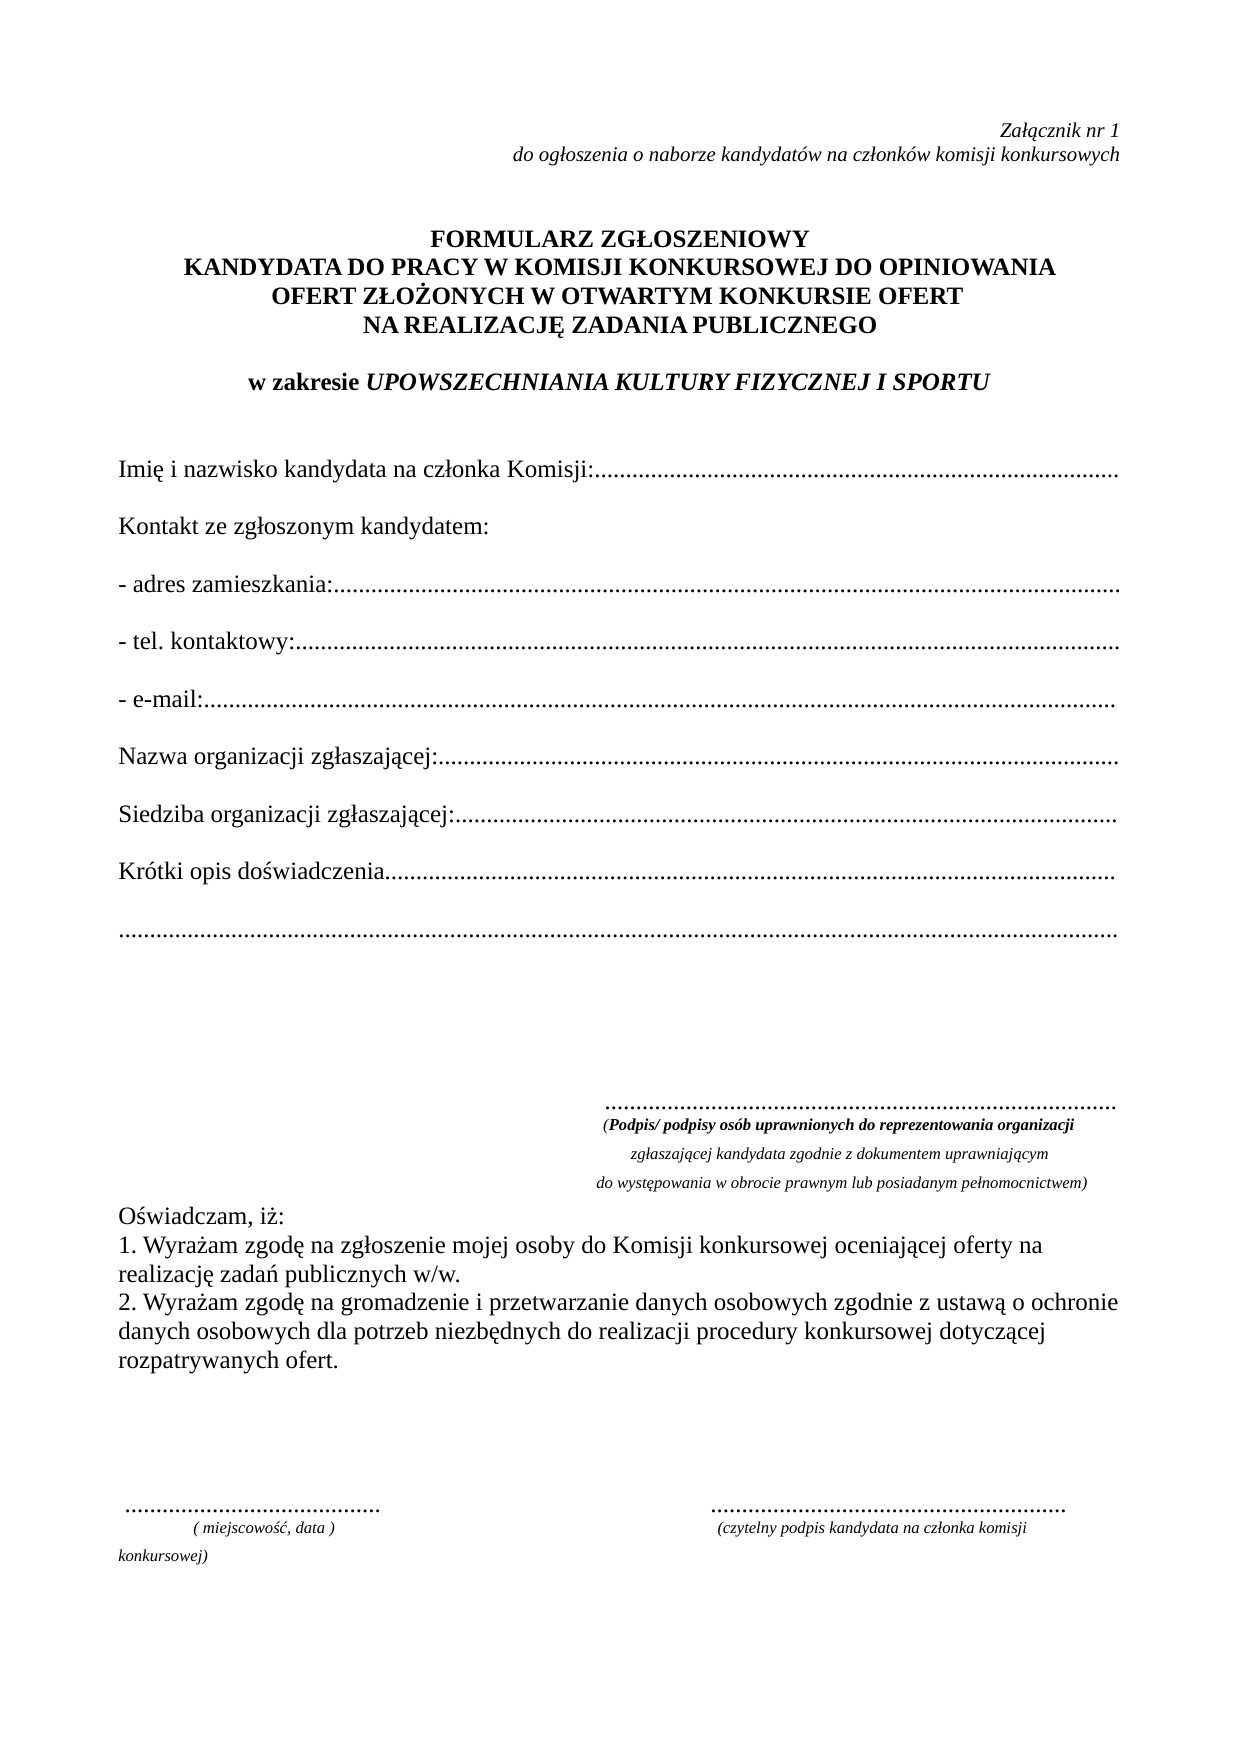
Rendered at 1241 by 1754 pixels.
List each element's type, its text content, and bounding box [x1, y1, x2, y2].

text 1. Wyrażam zgodę na zgłoszenie mojej osoby do Komisji konkursowej oceniającej oferty na realizację zadań publicznych w/w. [118, 1230, 1122, 1287]
text Imię i nazwisko kandydata na członka Komisji:.................................................................................... [118, 454, 1122, 482]
text Krótki opis doświadczenia..................................................................................................................... [118, 856, 1122, 885]
text - tel. kontaktowy:.................................................................................................................................... [118, 626, 1122, 655]
text do występowania w obrocie prawnym lub posiadanym pełnomocnictwem) [486, 1172, 1122, 1201]
text Załącznik nr 1 [118, 118, 1122, 142]
text (Podpis/ podpisy osób uprawnionych do reprezentowania organizacji [486, 1115, 1122, 1144]
text zgłaszającej kandydata zgodnie z dokumentem uprawniającym [486, 1144, 1122, 1172]
text w zakresie UPOWSZECHNIANIA KULTURY FIZYCZNEJ I SPORTU [118, 367, 1122, 396]
text OFERT ZŁOŻONYCH W OTWARTYM KONKURSIE OFERT [118, 281, 1122, 310]
text do ogłoszenia o naborze kandydatów na członków komisji konkursowych [118, 142, 1122, 166]
text Kontakt ze zgłoszonym kandydatem: [118, 511, 1122, 540]
text Nazwa organizacji zgłaszającej:............................................................................................................. [118, 741, 1122, 770]
text KANDYDATA DO PRACY W KOMISJI KONKURSOWEJ DO OPINIOWANIA [118, 252, 1122, 281]
text - adres zamieszkania:.............................................................................................................................. [118, 569, 1122, 597]
text NA REALIZACJĘ ZADANIA PUBLICZNEGO [118, 310, 1122, 339]
text .................................................................................. [118, 1086, 1122, 1115]
text Oświadczam, iż: [118, 1201, 1122, 1230]
text - e-mail:.................................................................................................................................................. [118, 684, 1122, 712]
text 2. Wyrażam zgodę na gromadzenie i przetwarzanie danych osobowych zgodnie z ustawą o ochronie danych osobowych dla potrzeb niezbędnych do realizacji procedury konkursowej dotyczącej rozpatrywanych ofert. [118, 1287, 1122, 1374]
text FORMULARZ ZGŁOSZENIOWY [118, 224, 1122, 252]
text ( miejscowość, data ) (czytelny podpis kandydata na członka komisji konkursowej) [118, 1517, 1122, 1575]
text ................................................................................................................................................................ [118, 914, 1122, 942]
text ......................................... ......................................................... [118, 1489, 1122, 1517]
text Siedziba organizacji zgłaszającej:.......................................................................................................... [118, 799, 1122, 827]
